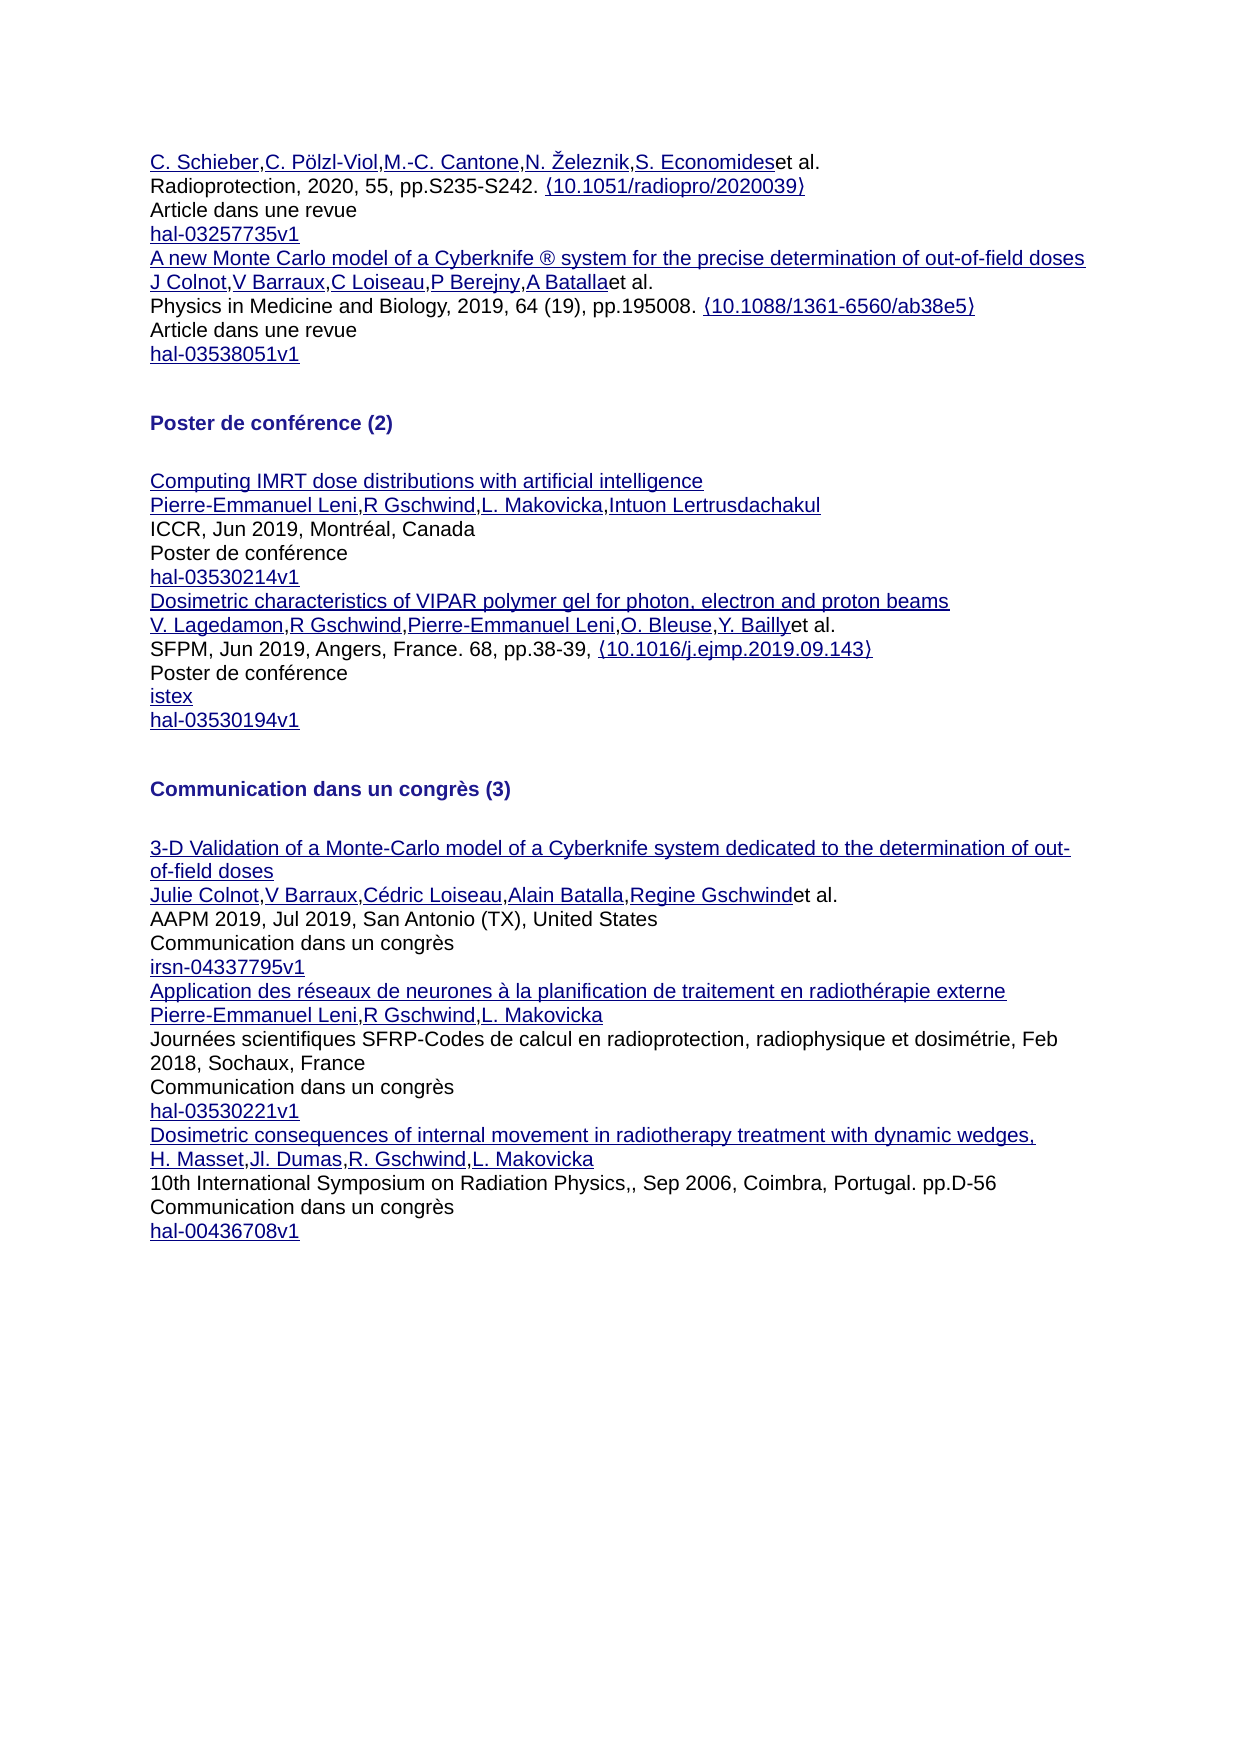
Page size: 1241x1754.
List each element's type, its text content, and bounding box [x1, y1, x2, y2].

table_header Computing IMRT dose distributions with artificial intelligence Pierre-Emmanuel Leni,R Gschwind,L. Makovicka,Intuon Lertrusdachakul ICCR, Jun 2019, Montréal, Canada Poster de conférence hal-03530214v1 [150, 469, 1090, 588]
subtitle Communication dans un congrès (3) [150, 777, 1090, 801]
table_cell A new Monte Carlo model of a Cyberknife ® system for the precise determination of out-of-field doses J Colnot,V Barraux,C Loiseau,P Berejny,A Batallaet al. Physics in Medicine and Biology, 2019, 64 (19), pp.195008. ⟨10.1088/1361-6560/ab38e5⟩ Article dans une revue hal-03538051v1 [150, 246, 1090, 366]
subtitle Poster de conférence (2) [150, 410, 1090, 434]
table_cell Dosimetric consequences of internal movement in radiotherapy treatment with dynamic wedges, H. Masset,Jl. Dumas,R. Gschwind,L. Makovicka 10th International Symposium on Radiation Physics,, Sep 2006, Coimbra, Portugal. pp.D-56 Communication dans un congrès hal-00436708v1 [150, 1123, 1090, 1243]
table_cell Application des réseaux de neurones à la planification de traitement en radiothérapie externe Pierre-Emmanuel Leni,R Gschwind,L. Makovicka Journées scientifiques SFRP-Codes de calcul en radioprotection, radiophysique et dosimétrie, Feb 2018, Sochaux, France Communication dans un congrès hal-03530221v1 [150, 979, 1090, 1123]
table_cell C. Schieber,C. Pölzl-Viol,M.-C. Cantone,N. Železnik,S. Economideset al. Radioprotection, 2020, 55, pp.S235-S242. ⟨10.1051/radiopro/2020039⟩ Article dans une revue hal-03257735v1 [150, 150, 1090, 246]
table_cell Dosimetric characteristics of VIPAR polymer gel for photon, electron and proton beams V. Lagedamon,R Gschwind,Pierre-Emmanuel Leni,O. Bleuse,Y. Baillyet al. SFPM, Jun 2019, Angers, France. 68, pp.38-39, ⟨10.1016/j.ejmp.2019.09.143⟩ Poster de conférence istex hal-03530194v1 [150, 589, 1090, 732]
table_header 3-D Validation of a Monte-Carlo model of a Cyberknife system dedicated to the determination of out-of-field doses Julie Colnot,V Barraux,Cédric Loiseau,Alain Batalla,Regine Gschwindet al. AAPM 2019, Jul 2019, San Antonio (TX), United States Communication dans un congrès irsn-04337795v1 [150, 835, 1090, 979]
